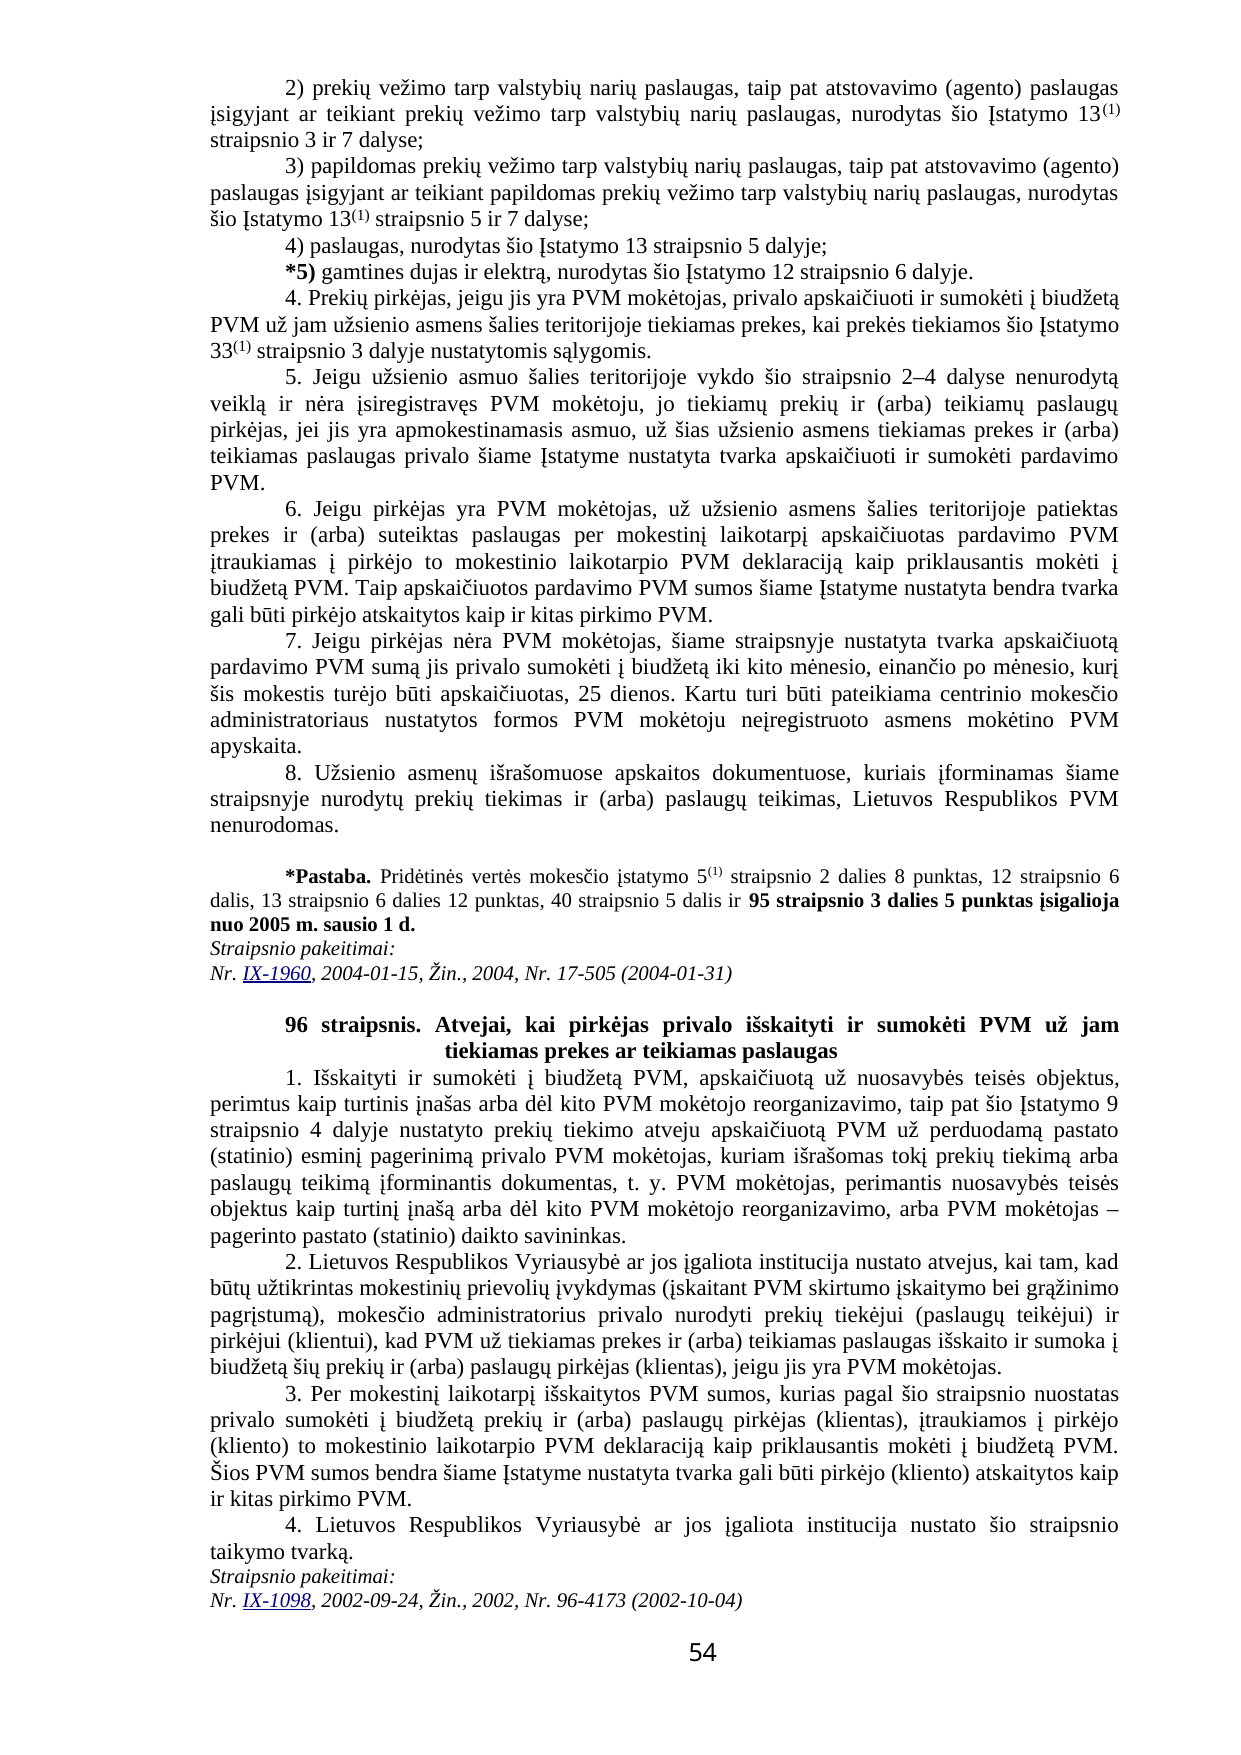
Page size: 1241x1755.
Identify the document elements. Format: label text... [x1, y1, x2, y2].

text 4. Lietuvos Respublikos Vyriausybė ar jos įgaliota institucija nustato šio straipsnio taikymo tvarką. [210, 1512, 1120, 1564]
text 4) paslaugas, nurodytas šio Įstatymo 13 straipsnio 5 dalyje; [210, 232, 1120, 258]
text 1. Išskaityti ir sumokėti į biudžetą PVM, apskaičiuotą už nuosavybės teisės objektus, perimtus kaip turtinis įnašas arba dėl kito PVM mokėtojo reorganizavimo, taip pat šio Įstatymo 9 straipsnio 4 dalyje nustatyto prekių tiekimo atveju apskaičiuotą PVM už perduodamą pastato (statinio) esminį pagerinimą privalo PVM mokėtojas, kuriam išrašomas tokį prekių tiekimą arba paslaugų teikimą įforminantis dokumentas, t. y. PVM mokėtojas, perimantis nuosavybės teisės objektus kaip turtinį įnašą arba dėl kito PVM mokėtojo reorganizavimo, arba PVM mokėtojas – pagerinto pastato (statinio) daikto savininkas. [210, 1063, 1120, 1248]
text Straipsnio pakeitimai: [210, 936, 1120, 960]
text 7. Jeigu pirkėjas nėra PVM mokėtojas, šiame straipsnyje nustatyta tvarka apskaičiuotą pardavimo PVM sumą jis privalo sumokėti į biudžetą iki kito mėnesio, einančio po mėnesio, kurį šis mokestis turėjo būti apskaičiuotas, 25 dienos. Kartu turi būti pateikiama centrinio mokesčio administratoriaus nustatytos formos PVM mokėtoju neįregistruoto asmens mokėtino PVM apyskaita. [210, 627, 1120, 759]
text *5) gamtines dujas ir elektrą, nurodytas šio Įstatymo 12 straipsnio 6 dalyje. [210, 258, 1120, 284]
text Nr. IX-1960, 2004-01-15, Žin., 2004, Nr. 17-505 (2004-01-31) [210, 960, 1120, 984]
text Straipsnio pakeitimai: [210, 1564, 1120, 1588]
text *Pastaba. Pridėtinės vertės mokesčio įstatymo 5(1) straipsnio 2 dalies 8 punktas, 12 straipsnio 6 dalis, 13 straipsnio 6 dalies 12 punktas, 40 straipsnio 5 dalis ir 95 straipsnio 3 dalies 5 punktas įsigalioja nuo 2005 m. sausio 1 d. [210, 862, 1120, 936]
text 5. Jeigu užsienio asmuo šalies teritorijoje vykdo šio straipsnio 2–4 dalyse nenurodytą veiklą ir nėra įsiregistravęs PVM mokėtoju, jo tiekiamų prekių ir (arba) teikiamų paslaugų pirkėjas, jei jis yra apmokestinamasis asmuo, už šias užsienio asmens tiekiamas prekes ir (arba) teikiamas paslaugas privalo šiame Įstatyme nustatyta tvarka apskaičiuoti ir sumokėti pardavimo PVM. [210, 363, 1120, 495]
text Nr. IX-1098, 2002-09-24, Žin., 2002, Nr. 96-4173 (2002-10-04) [210, 1588, 1120, 1612]
text 3) papildomas prekių vežimo tarp valstybių narių paslaugas, taip pat atstovavimo (agento) paslaugas įsigyjant ar teikiant papildomas prekių vežimo tarp valstybių narių paslaugas, nurodytas šio Įstatymo 13(1) straipsnio 5 ir 7 dalyse; [210, 153, 1120, 232]
text 8. Užsienio asmenų išrašomuose apskaitos dokumentuose, kuriais įforminamas šiame straipsnyje nurodytų prekių tiekimas ir (arba) paslaugų teikimas, Lietuvos Respublikos PVM nenurodomas. [210, 759, 1120, 838]
text 6. Jeigu pirkėjas yra PVM mokėtojas, už užsienio asmens šalies teritorijoje patiektas prekes ir (arba) suteiktas paslaugas per mokestinį laikotarpį apskaičiuotas pardavimo PVM įtraukiamas į pirkėjo to mokestinio laikotarpio PVM deklaraciją kaip priklausantis mokėti į biudžetą PVM. Taip apskaičiuotos pardavimo PVM sumos šiame Įstatyme nustatyta bendra tvarka gali būti pirkėjo atskaitytos kaip ir kitas pirkimo PVM. [210, 495, 1120, 627]
text 3. Per mokestinį laikotarpį išskaitytos PVM sumos, kurias pagal šio straipsnio nuostatas privalo sumokėti į biudžetą prekių ir (arba) paslaugų pirkėjas (klientas), įtraukiamos į pirkėjo (kliento) to mokestinio laikotarpio PVM deklaraciją kaip priklausantis mokėti į biudžetą PVM. Šios PVM sumos bendra šiame Įstatyme nustatyta tvarka gali būti pirkėjo (kliento) atskaitytos kaip ir kitas pirkimo PVM. [210, 1380, 1120, 1512]
text 2. Lietuvos Respublikos Vyriausybė ar jos įgaliota institucija nustato atvejus, kai tam, kad būtų užtikrintas mokestinių prievolių įvykdymas (įskaitant PVM skirtumo įskaitymo bei grąžinimo pagrįstumą), mokesčio administratorius privalo nurodyti prekių tiekėjui (paslaugų teikėjui) ir pirkėjui (klientui), kad PVM už tiekiamas prekes ir (arba) teikiamas paslaugas išskaito ir sumoka į biudžetą šių prekių ir (arba) paslaugų pirkėjas (klientas), jeigu jis yra PVM mokėtojas. [210, 1248, 1120, 1380]
text 4. Prekių pirkėjas, jeigu jis yra PVM mokėtojas, privalo apskaičiuoti ir sumokėti į biudžetą PVM už jam užsienio asmens šalies teritorijoje tiekiamas prekes, kai prekės tiekiamos šio Įstatymo 33(1) straipsnio 3 dalyje nustatytomis sąlygomis. [210, 284, 1120, 363]
text 96 straipsnis. Atvejai, kai pirkėjas privalo išskaityti ir sumokėti PVM už jam tiekiamas prekes ar teikiamas paslaugas [285, 1011, 1120, 1063]
text 2) prekių vežimo tarp valstybių narių paslaugas, taip pat atstovavimo (agento) paslaugas įsigyjant ar teikiant prekių vežimo tarp valstybių narių paslaugas, nurodytas šio Įstatymo 13(1) straipsnio 3 ir 7 dalyse; [210, 73, 1120, 153]
